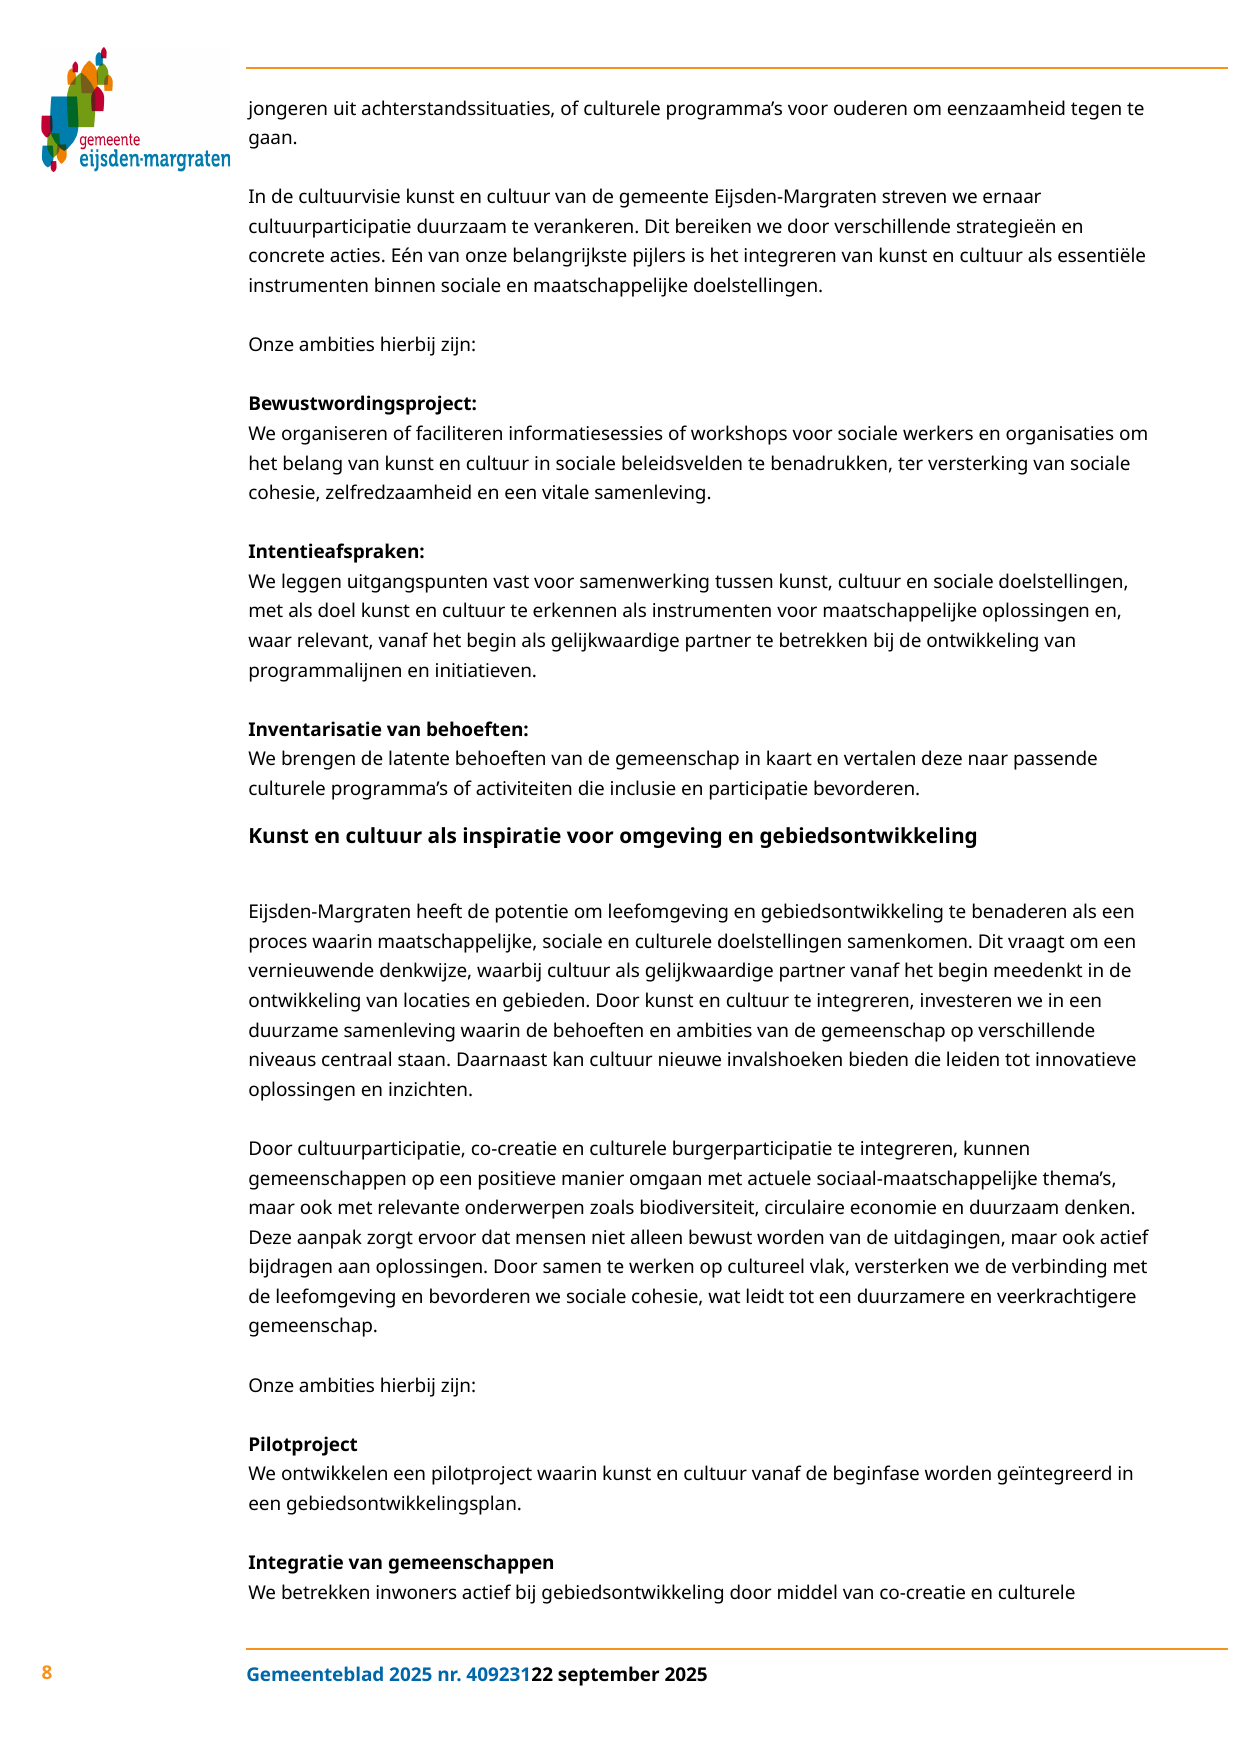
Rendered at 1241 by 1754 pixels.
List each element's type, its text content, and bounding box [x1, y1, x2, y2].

text jongeren uit achterstandssituaties, of culturele programma’s voor ouderen om eenzaamheid tegen te gaan. [248, 95, 1152, 150]
text Eijsden-Margraten heeft de potentie om leefomgeving en gebiedsontwikkeling te benaderen als een proces waarin maatschappelijke, sociale en culturele doelstellingen samenkomen. Dit vraagt om een vernieuwende denkwijze, waarbij cultuur als gelijkwaardige partner vanaf het begin meedenkt in de ontwikkeling van locaties en gebieden. Door kunst en cultuur te integreren, investeren we in een duurzame samenleving waarin de behoeften en ambities van de gemeenschap op verschillende niveaus centraal staan. Daarnaast kan cultuur nieuwe invalshoeken bieden die leiden tot innovatieve oplossingen en inzichten. [248, 898, 1152, 1102]
text In de cultuurvisie kunst en cultuur van de gemeente Eijsden-Margraten streven we ernaar cultuurparticipatie duurzaam te verankeren. Dit bereiken we door verschillende strategieën en concrete acties. Eén van onze belangrijkste pijlers is het integreren van kunst en cultuur als essentiële instrumenten binnen sociale en maatschappelijke doelstellingen. [248, 183, 1152, 298]
picture [41, 47, 231, 172]
text Inventarisatie van behoeften: [248, 716, 1152, 742]
text We organiseren of faciliteren informatiesessies of workshops voor sociale werkers en organisaties om het belang van kunst en cultuur in sociale beleidsvelden te benadrukken, ter versterking van sociale cohesie, zelfredzaamheid en een vitale samenleving. [248, 420, 1152, 505]
text Kunst en cultuur als inspiratie voor omgeving en gebiedsontwikkeling [248, 821, 1152, 849]
text Door cultuurparticipatie, co-creatie en culturele burgerparticipatie te integreren, kunnen gemeenschappen op een positieve manier omgaan met actuele sociaal-maatschappelijke thema’s, maar ook met relevante onderwerpen zoals biodiversiteit, circulaire economie en duurzaam denken. Deze aanpak zorgt ervoor dat mensen niet alleen bewust worden van de uitdagingen, maar ook actief bijdragen aan oplossingen. Door samen te werken op cultureel vlak, versterken we de verbinding met de leefomgeving en bevorderen we sociale cohesie, wat leidt tot een duurzamere en veerkrachtigere gemeenschap. [248, 1135, 1152, 1338]
text Integratie van gemeenschappen [248, 1549, 1152, 1575]
text Onze ambities hierbij zijn: [248, 1372, 1152, 1398]
text Pilotproject [248, 1431, 1152, 1457]
text We brengen de latente behoeften van de gemeenschap in kaart en vertalen deze naar passende culturele programma’s of activiteiten die inclusie en participatie bevorderen. [248, 746, 1152, 801]
text Bewustwordingsproject: [248, 391, 1152, 416]
text Intentieafspraken: [248, 538, 1152, 564]
text We ontwikkelen een pilotproject waarin kunst en cultuur vanaf de beginfase worden geïntegreerd in een gebiedsontwikkelingsplan. [248, 1461, 1152, 1516]
text We betrekken inwoners actief bij gebiedsontwikkeling door middel van co-creatie en culturele [248, 1579, 1152, 1605]
text We leggen uitgangspunten vast voor samenwerking tussen kunst, cultuur en sociale doelstellingen, met als doel kunst en cultuur te erkennen als instrumenten voor maatschappelijke oplossingen en, waar relevant, vanaf het begin als gelijkwaardige partner te betrekken bij de ontwikkeling van programmalijnen en initiatieven. [248, 568, 1152, 683]
text Onze ambities hierbij zijn: [248, 331, 1152, 357]
